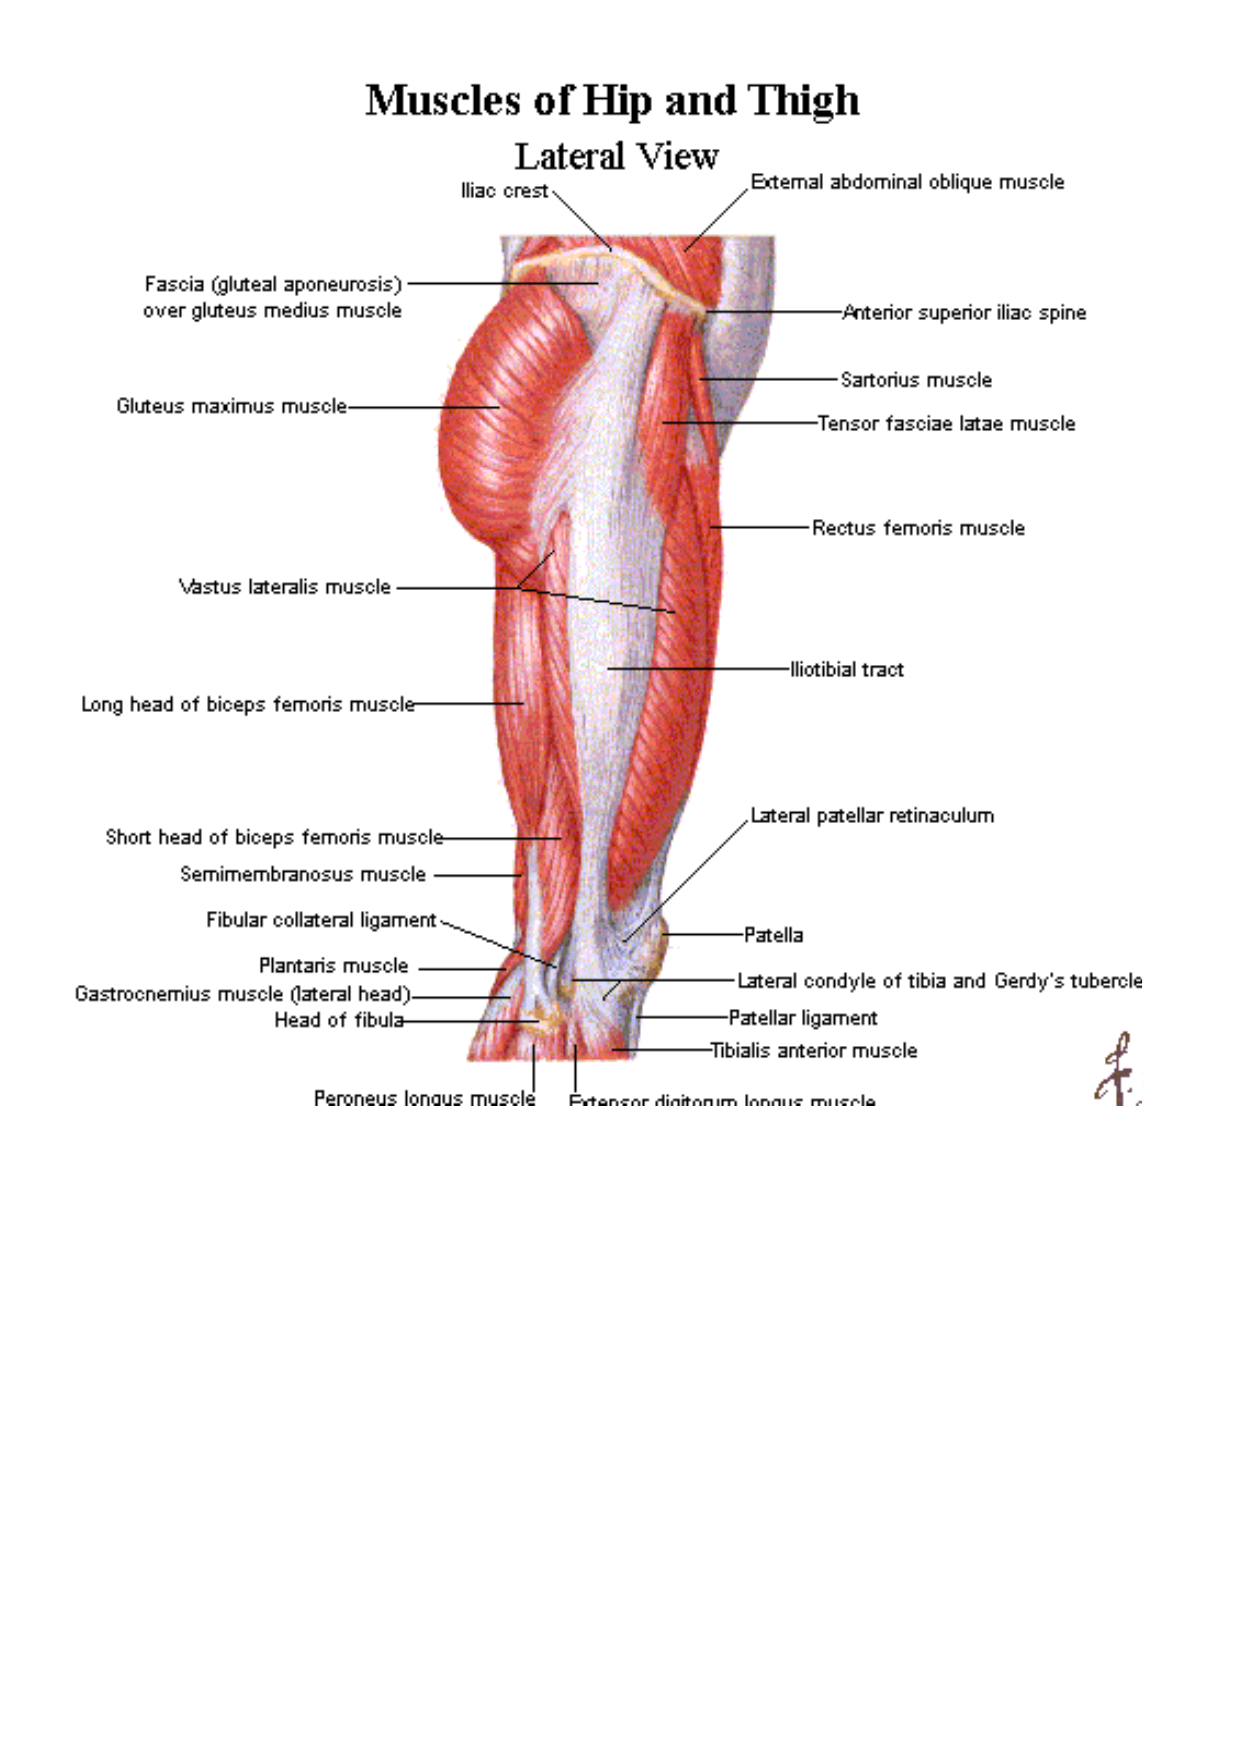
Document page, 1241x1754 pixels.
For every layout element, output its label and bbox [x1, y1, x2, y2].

picture [75, 75, 1143, 1106]
